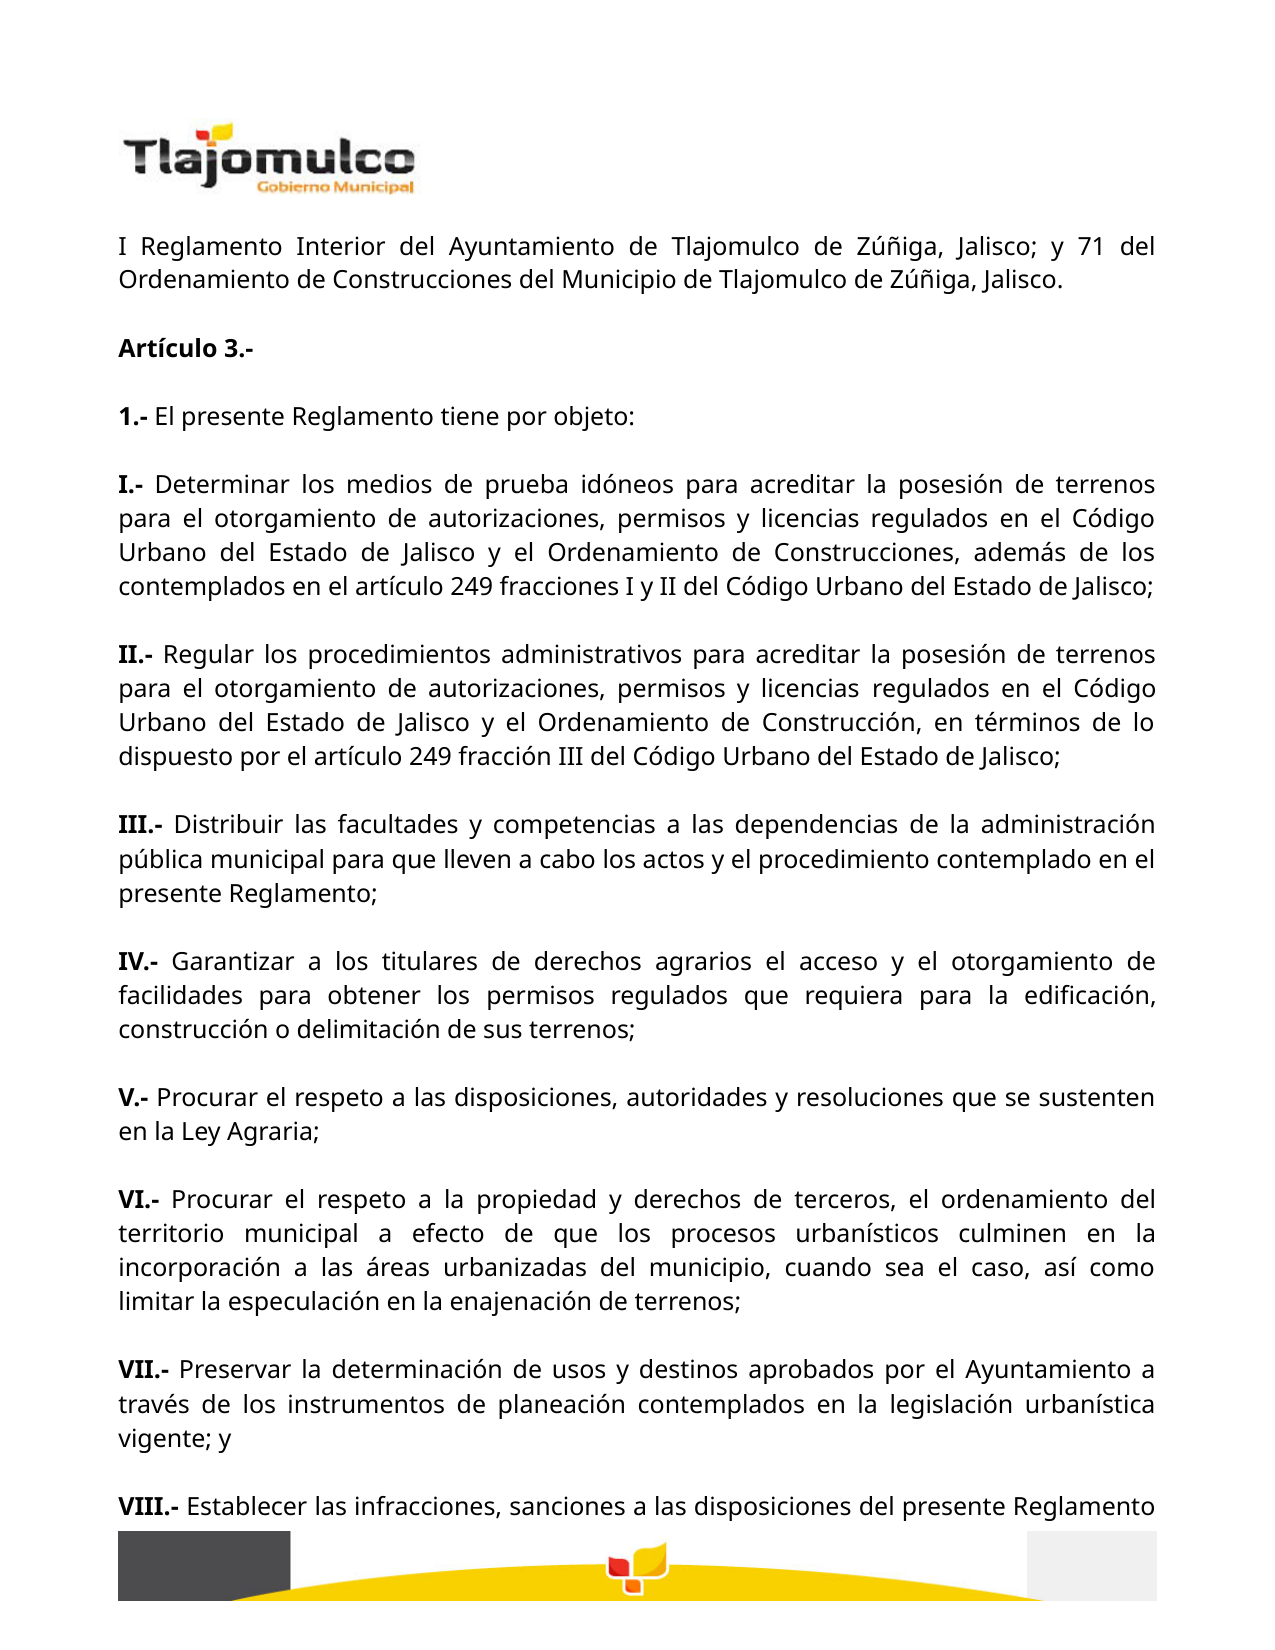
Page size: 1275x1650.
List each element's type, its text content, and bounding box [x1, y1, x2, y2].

text I.- Determinar los medios de prueba idóneos para acreditar la posesión de terrenos para el otorgamiento de autorizaciones, permisos y licencias regulados en el Código Urbano del Estado de Jalisco y el Ordenamiento de Construcciones, además de los contemplados en el artículo 249 fracciones I y II del Código Urbano del Estado de Jalisco; [118, 467, 1157, 603]
text VIII.- Establecer las infracciones, sanciones a las disposiciones del presente Reglamento [118, 1488, 1157, 1522]
text I Reglamento Interior del Ayuntamiento de Tlajomulco de Zúñiga, Jalisco; y 71 del Ordenamiento de Construcciones del Municipio de Tlajomulco de Zúñiga, Jalisco. [118, 228, 1157, 296]
text II.- Regular los procedimientos administrativos para acreditar la posesión de terrenos para el otorgamiento de autorizaciones, permisos y licencias regulados en el Código Urbano del Estado de Jalisco y el Ordenamiento de Construcción, en términos de lo dispuesto por el artículo 249 fracción III del Código Urbano del Estado de Jalisco; [118, 637, 1157, 773]
text 1.- El presente Reglamento tiene por objeto: [118, 398, 1157, 432]
text VII.- Preservar la determinación de usos y destinos aprobados por el Ayuntamiento a través de los instrumentos de planeación contemplados en la legislación urbanística vigente; y [118, 1352, 1157, 1454]
text V.- Procurar el respeto a las disposiciones, autoridades y resoluciones que se sustenten en la Ley Agraria; [118, 1080, 1157, 1148]
text Artículo 3.- [118, 330, 1157, 364]
text III.- Distribuir las facultades y competencias a las dependencias de la administración pública municipal para que lleven a cabo los actos y el procedimiento contemplado en el presente Reglamento; [118, 807, 1157, 909]
text VI.- Procurar el respeto a la propiedad y derechos de terceros, el ordenamiento del territorio municipal a efecto de que los procesos urbanísticos culminen en la incorporación a las áreas urbanizadas del municipio, cuando sea el caso, así como limitar la especulación en la enajenación de terrenos; [118, 1182, 1157, 1318]
text IV.- Garantizar a los titulares de derechos agrarios el acceso y el otorgamiento de facilidades para obtener los permisos regulados que requiera para la edificación, construcción o delimitación de sus terrenos; [118, 943, 1157, 1046]
